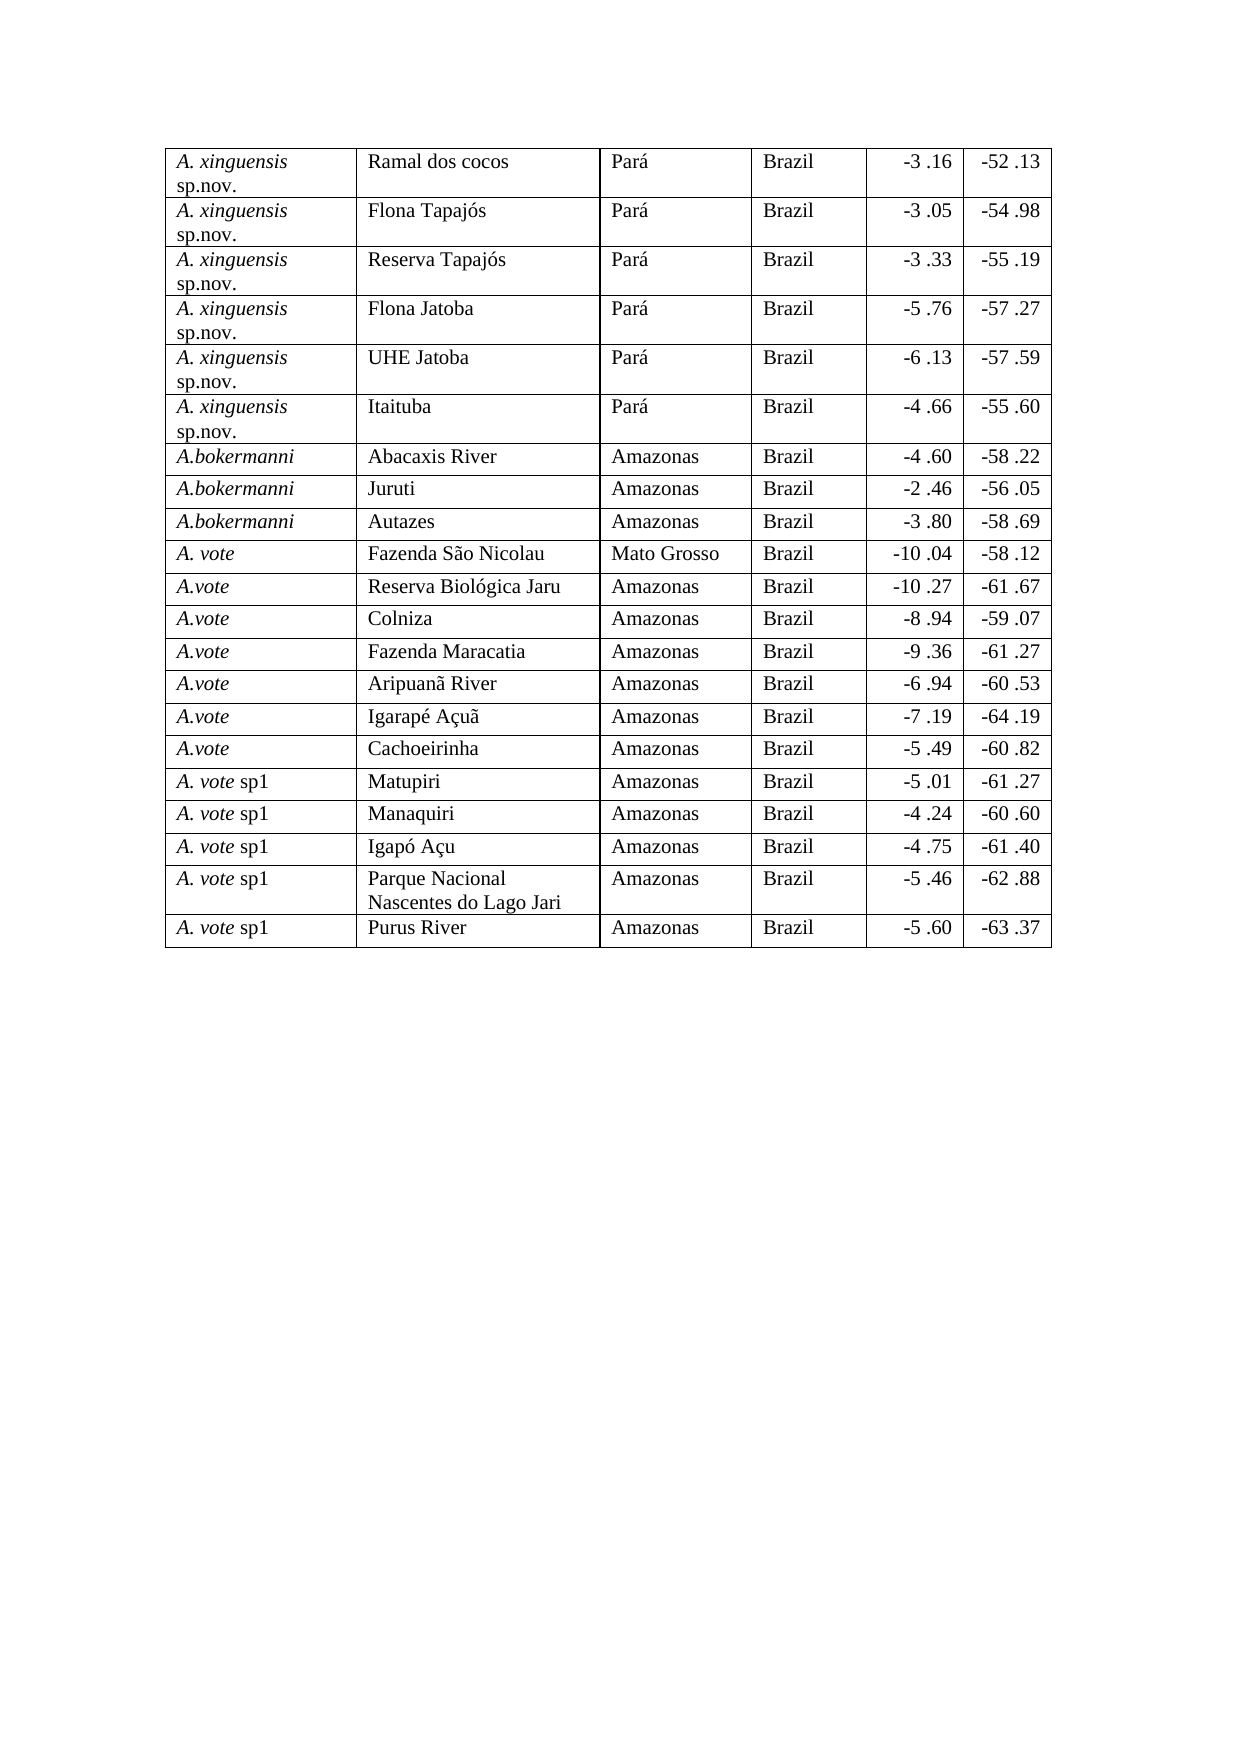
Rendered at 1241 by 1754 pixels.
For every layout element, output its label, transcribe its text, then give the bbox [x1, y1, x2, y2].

table_cell Brazil [752, 476, 866, 508]
table_cell A.vote [166, 671, 356, 703]
table_cell -54 .98 [964, 198, 1051, 246]
table_cell Amazonas [601, 915, 751, 947]
table_cell -61 .40 [964, 834, 1051, 865]
table_cell Brazil [752, 834, 866, 865]
table_cell A. vote sp1 [166, 866, 356, 914]
table_cell Mato Grosso [601, 541, 751, 573]
table_cell -4 .66 [867, 395, 963, 443]
table_cell Igarapé Açuã [357, 704, 599, 735]
table_cell A. xinguensis sp.nov. [166, 198, 356, 246]
table_cell A.vote [166, 606, 356, 638]
table_cell -60 .60 [964, 801, 1051, 833]
table_cell Amazonas [601, 671, 751, 703]
table_cell -60 .82 [964, 736, 1051, 768]
table_cell Juruti [357, 476, 599, 508]
table_cell A.vote [166, 704, 356, 735]
table_cell Brazil [752, 671, 866, 703]
table_cell A.vote [166, 736, 356, 768]
table_cell -5 .49 [867, 736, 963, 768]
table_cell -60 .53 [964, 671, 1051, 703]
table_cell Amazonas [601, 476, 751, 508]
table_cell -9 .36 [867, 639, 963, 670]
table_cell Pará [601, 345, 751, 393]
table_cell Fazenda São Nicolau [357, 541, 599, 573]
table_cell Manaquiri [357, 801, 599, 833]
table_cell A. xinguensis sp.nov. [166, 345, 356, 393]
table_cell -6 .13 [867, 345, 963, 393]
table_cell -4 .24 [867, 801, 963, 833]
table_cell -61 .67 [964, 574, 1051, 605]
table_cell -64 .19 [964, 704, 1051, 735]
table_cell A.vote [166, 639, 356, 670]
table_cell Igapó Açu [357, 834, 599, 865]
table_cell -55 .60 [964, 395, 1051, 443]
table_cell -58 .69 [964, 509, 1051, 540]
table_cell Brazil [752, 509, 866, 540]
table_cell Brazil [752, 769, 866, 800]
table_cell -4 .60 [867, 444, 963, 475]
table_cell -59 .07 [964, 606, 1051, 638]
table_cell Brazil [752, 444, 866, 475]
table_cell Amazonas [601, 834, 751, 865]
table_cell Amazonas [601, 606, 751, 638]
table_cell Pará [601, 149, 751, 197]
table_cell -10 .27 [867, 574, 963, 605]
table_cell Brazil [752, 247, 866, 295]
table_cell Brazil [752, 574, 866, 605]
table_cell A.bokermanni [166, 476, 356, 508]
table_cell -2 .46 [867, 476, 963, 508]
table_cell Brazil [752, 801, 866, 833]
table_cell Pará [601, 247, 751, 295]
table_cell Purus River [357, 915, 599, 947]
table_cell -5 .01 [867, 769, 963, 800]
table_cell -3 .33 [867, 247, 963, 295]
table_cell Brazil [752, 541, 866, 573]
table_cell -52 .13 [964, 149, 1051, 197]
table_cell -61 .27 [964, 769, 1051, 800]
table_cell -3 .80 [867, 509, 963, 540]
table_cell Matupiri [357, 769, 599, 800]
table_cell Amazonas [601, 866, 751, 914]
table_cell -3 .16 [867, 149, 963, 197]
table_cell Parque Nacional Nascentes do Lago Jari [357, 866, 599, 914]
table_cell Amazonas [601, 769, 751, 800]
table_cell Cachoeirinha [357, 736, 599, 768]
table_cell Reserva Tapajós [357, 247, 599, 295]
table_cell Brazil [752, 395, 866, 443]
table_cell A. xinguensis sp.nov. [166, 395, 356, 443]
table_cell A. vote sp1 [166, 769, 356, 800]
table_cell -57 .59 [964, 345, 1051, 393]
table_cell Flona Tapajós [357, 198, 599, 246]
table_cell A. vote sp1 [166, 915, 356, 947]
table_cell -7 .19 [867, 704, 963, 735]
table_cell Brazil [752, 149, 866, 197]
table_cell Brazil [752, 606, 866, 638]
table_cell Amazonas [601, 444, 751, 475]
table_cell Brazil [752, 736, 866, 768]
table_cell Brazil [752, 639, 866, 670]
table_cell -63 .37 [964, 915, 1051, 947]
table_cell Abacaxis River [357, 444, 599, 475]
table_cell A. vote sp1 [166, 834, 356, 865]
table_cell Flona Jatoba [357, 296, 599, 344]
table_cell A. xinguensis sp.nov. [166, 247, 356, 295]
table_cell -55 .19 [964, 247, 1051, 295]
table_cell Brazil [752, 296, 866, 344]
table_cell A.vote [166, 574, 356, 605]
table_cell -3 .05 [867, 198, 963, 246]
table_cell -4 .75 [867, 834, 963, 865]
table_cell A.bokermanni [166, 509, 356, 540]
table_cell Brazil [752, 345, 866, 393]
table_cell Brazil [752, 915, 866, 947]
table_cell A. xinguensis sp.nov. [166, 149, 356, 197]
table_cell Amazonas [601, 574, 751, 605]
table_cell Colniza [357, 606, 599, 638]
table_cell UHE Jatoba [357, 345, 599, 393]
table_cell -5 .60 [867, 915, 963, 947]
table_cell Brazil [752, 866, 866, 914]
table_cell A. vote [166, 541, 356, 573]
table_cell -61 .27 [964, 639, 1051, 670]
table_cell -5 .46 [867, 866, 963, 914]
table_cell -56 .05 [964, 476, 1051, 508]
table_cell -10 .04 [867, 541, 963, 573]
table_cell Aripuanã River [357, 671, 599, 703]
table_cell A. vote sp1 [166, 801, 356, 833]
table_cell Pará [601, 395, 751, 443]
table_cell Amazonas [601, 509, 751, 540]
table_cell -8 .94 [867, 606, 963, 638]
table_cell Pará [601, 296, 751, 344]
table_cell -57 .27 [964, 296, 1051, 344]
table_cell Fazenda Maracatia [357, 639, 599, 670]
table_cell -5 .76 [867, 296, 963, 344]
table_cell Amazonas [601, 639, 751, 670]
table_cell -58 .12 [964, 541, 1051, 573]
table_cell Brazil [752, 704, 866, 735]
table_cell Autazes [357, 509, 599, 540]
table_cell Amazonas [601, 801, 751, 833]
table_cell Ramal dos cocos [357, 149, 599, 197]
table_cell Pará [601, 198, 751, 246]
table_cell Brazil [752, 198, 866, 246]
table_cell Itaituba [357, 395, 599, 443]
table_cell -6 .94 [867, 671, 963, 703]
table_cell -62 .88 [964, 866, 1051, 914]
table_cell Amazonas [601, 704, 751, 735]
table_cell A.bokermanni [166, 444, 356, 475]
table_cell A. xinguensis sp.nov. [166, 296, 356, 344]
table_cell -58 .22 [964, 444, 1051, 475]
table_cell Reserva Biológica Jaru [357, 574, 599, 605]
table_cell Amazonas [601, 736, 751, 768]
